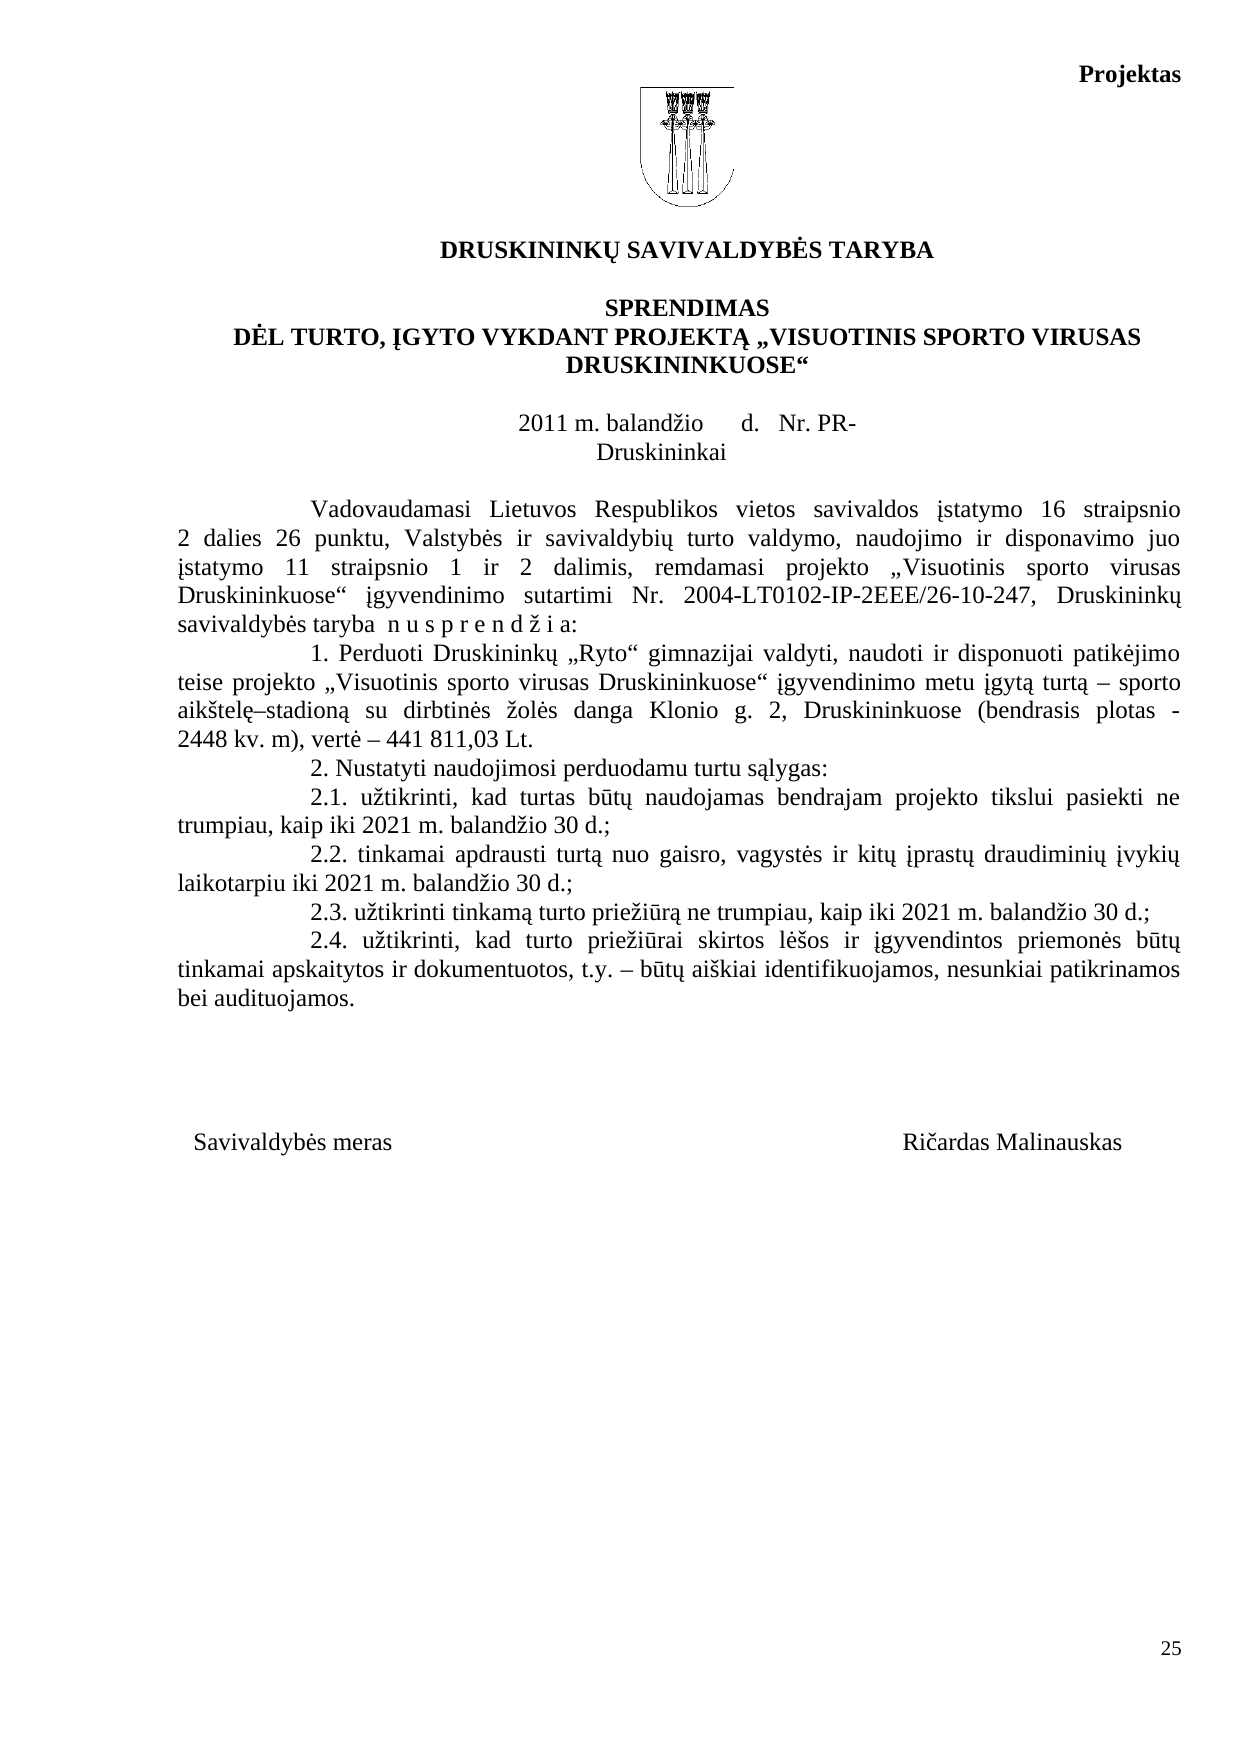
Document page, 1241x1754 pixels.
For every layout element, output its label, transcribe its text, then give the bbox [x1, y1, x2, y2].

text 2.3. užtikrinti tinkamą turto priežiūrą ne trumpiau, kaip iki 2021 m. balandžio 30 d.; [177, 897, 1181, 925]
text 2. Nustatyti naudojimosi perduodamu turtu sąlygas: [177, 753, 1181, 782]
text Projektas [193, 59, 1181, 88]
text DĖL TURTO, ĮGYTO VYKDANT PROJEKTĄ „VISUOTINIS SPORTO VIRUSAS DRUSKININKUOSE“ [193, 322, 1181, 379]
text Vadovaudamasi Lietuvos Respublikos vietos savivaldos įstatymo 16 straipsnio 2 dalies 26 punktu, Valstybės ir savivaldybių turto valdymo, naudojimo ir disponavimo juo įstatymo 11 straipsnio 1 ir 2 dalimis, remdamasi projekto „Visuotinis sporto virusas Druskininkuose“ įgyvendinimo sutartimi Nr. 2004-LT0102-IP-2EEE/26-10-247, Druskininkų savivaldybės taryba n u s p r e n d ž i a: [177, 494, 1181, 638]
text Druskininkai [193, 437, 1181, 465]
text 2.1. užtikrinti, kad turtas būtų naudojamas bendrajam projekto tikslui pasiekti ne trumpiau, kaip iki 2021 m. balandžio 30 d.; [177, 782, 1181, 839]
text 2.2. tinkamai apdrausti turtą nuo gaisro, vagystės ir kitų įprastų draudiminių įvykių laikotarpiu iki 2021 m. balandžio 30 d.; [177, 839, 1181, 897]
text 2.4. užtikrinti, kad turto priežiūrai skirtos lėšos ir įgyvendintos priemonės būtų tinkamai apskaitytos ir dokumentuotos, t.y. – būtų aiškiai identifikuojamos, nesunkiai patikrinamos bei audituojamos. [177, 925, 1181, 1012]
text 1. Perduoti Druskininkų „Ryto“ gimnazijai valdyti, naudoti ir disponuoti patikėjimo teise projekto „Visuotinis sporto virusas Druskininkuose“ įgyvendinimo metu įgytą turtą – sporto aikštelę–stadioną su dirbtinės žolės danga Klonio g. 2, Druskininkuose (bendrasis plotas - 2448 kv. m), vertė – 441 811,03 Lt. [177, 638, 1181, 753]
text SPRENDIMAS [193, 293, 1181, 322]
text Savivaldybės meras Ričardas Malinauskas [193, 1127, 1181, 1155]
text DRUSKININKŲ SAVIVALDYBĖS TARYBA [193, 235, 1181, 264]
text 2011 m. balandžio d. Nr. PR- [193, 408, 1181, 437]
